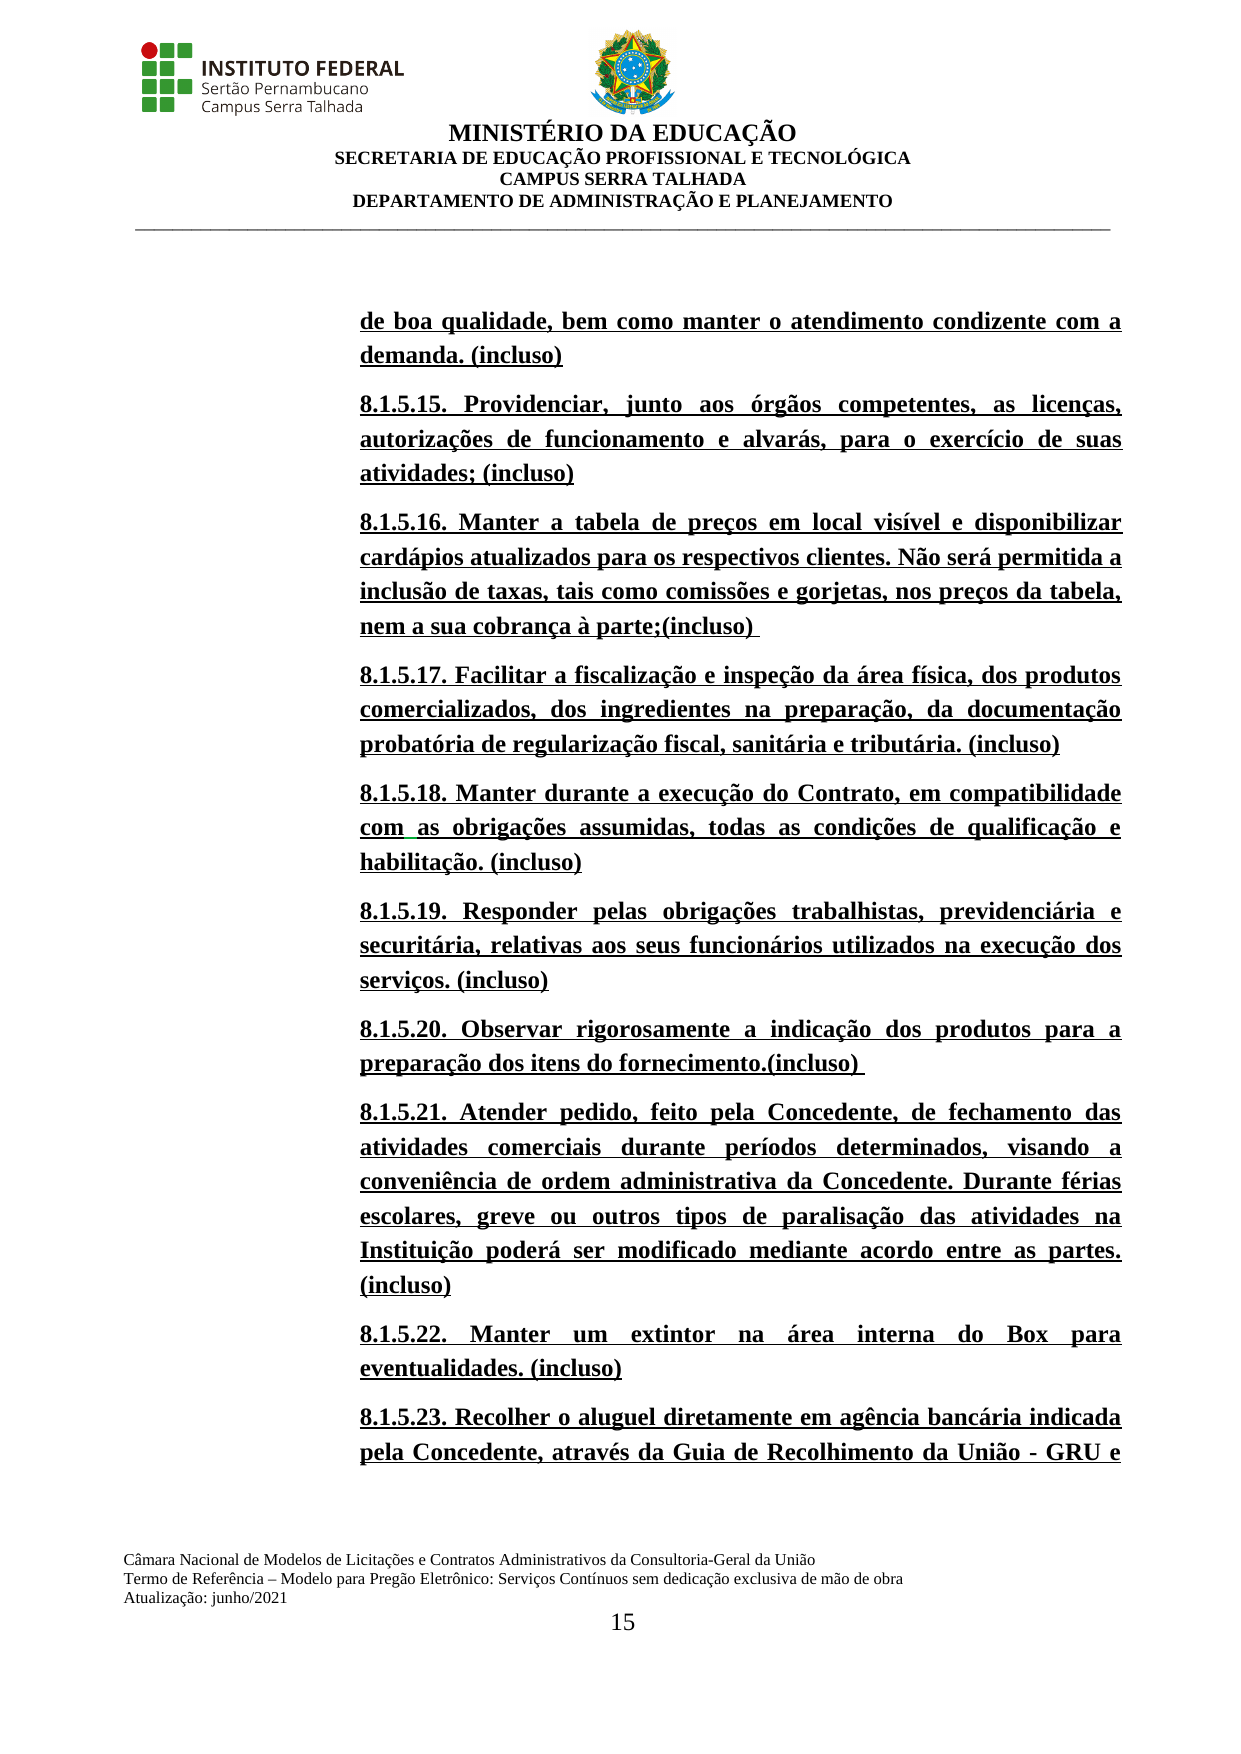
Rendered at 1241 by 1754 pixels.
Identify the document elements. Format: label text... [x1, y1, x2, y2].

text nem a sua cobrança à parte;(incluso) [359, 602, 1122, 639]
text conveniência de ordem administrativa da Concedente. Durante férias [359, 1158, 1122, 1191]
text inclusão de taxas, tais como comissões e gorjetas, nos preços da tabela, [359, 568, 1122, 601]
text probatória de regularização fiscal, sanitária e tributária. (incluso) [359, 720, 1122, 757]
text 8.1.5.22. Manter um extintor na área interna do Box para [359, 1319, 1122, 1344]
text atividades; (incluso) [359, 450, 1122, 487]
text cardápios atualizados para os respectivos clientes. Não será permitida a [359, 533, 1122, 567]
text de boa qualidade, bem como manter o atendimento condizente com a [359, 306, 1122, 331]
text serviços. (incluso) [359, 956, 1122, 993]
text preparação dos itens do fornecimento.(incluso) [359, 1040, 1122, 1077]
text eventualidades. (incluso) [359, 1345, 1122, 1382]
text demanda. (incluso) [359, 332, 1122, 369]
text escolares, greve ou outros tipos de paralisação das atividades na [359, 1192, 1122, 1226]
text 8.1.5.23. Recolher o aluguel diretamente em agência bancária indicada [359, 1402, 1122, 1427]
text (incluso) [359, 1261, 1122, 1298]
text atividades comerciais durante períodos determinados, visando a [359, 1123, 1122, 1157]
text Instituição poderá ser modificado mediante acordo entre as partes. [359, 1227, 1122, 1260]
picture [587, 27, 678, 117]
text 8.1.5.15. Providenciar, junto aos órgãos competentes, as licenças, [359, 389, 1122, 414]
text com as obrigações assumidas, todas as condições de qualificação e habilitação. (incluso) [359, 804, 1122, 876]
text autorizações de funcionamento e alvarás, para o exercício de suas [359, 415, 1122, 449]
picture [141, 42, 404, 116]
text securitária, relativas aos seus funcionários utilizados na execução dos [359, 922, 1122, 955]
text 8.1.5.17. Facilitar a fiscalização e inspeção da área física, dos produtos [359, 660, 1122, 685]
text 8.1.5.20. Observar rigorosamente a indicação dos produtos para a [359, 1014, 1122, 1039]
text pela Concedente, através da Guia de Recolhimento da União - GRU e [359, 1428, 1122, 1466]
text 8.1.5.21. Atender pedido, feito pela Concedente, de fechamento das [359, 1097, 1122, 1122]
text 8.1.5.19. Responder pelas obrigações trabalhistas, previdenciária e [359, 896, 1122, 921]
text comercializados, dos ingredientes na preparação, da documentação [359, 686, 1122, 719]
text 8.1.5.16. Manter a tabela de preços em local visível e disponibilizar [359, 507, 1122, 532]
text 8.1.5.18. Manter durante a execução do Contrato, em compatibilidade [359, 778, 1122, 803]
